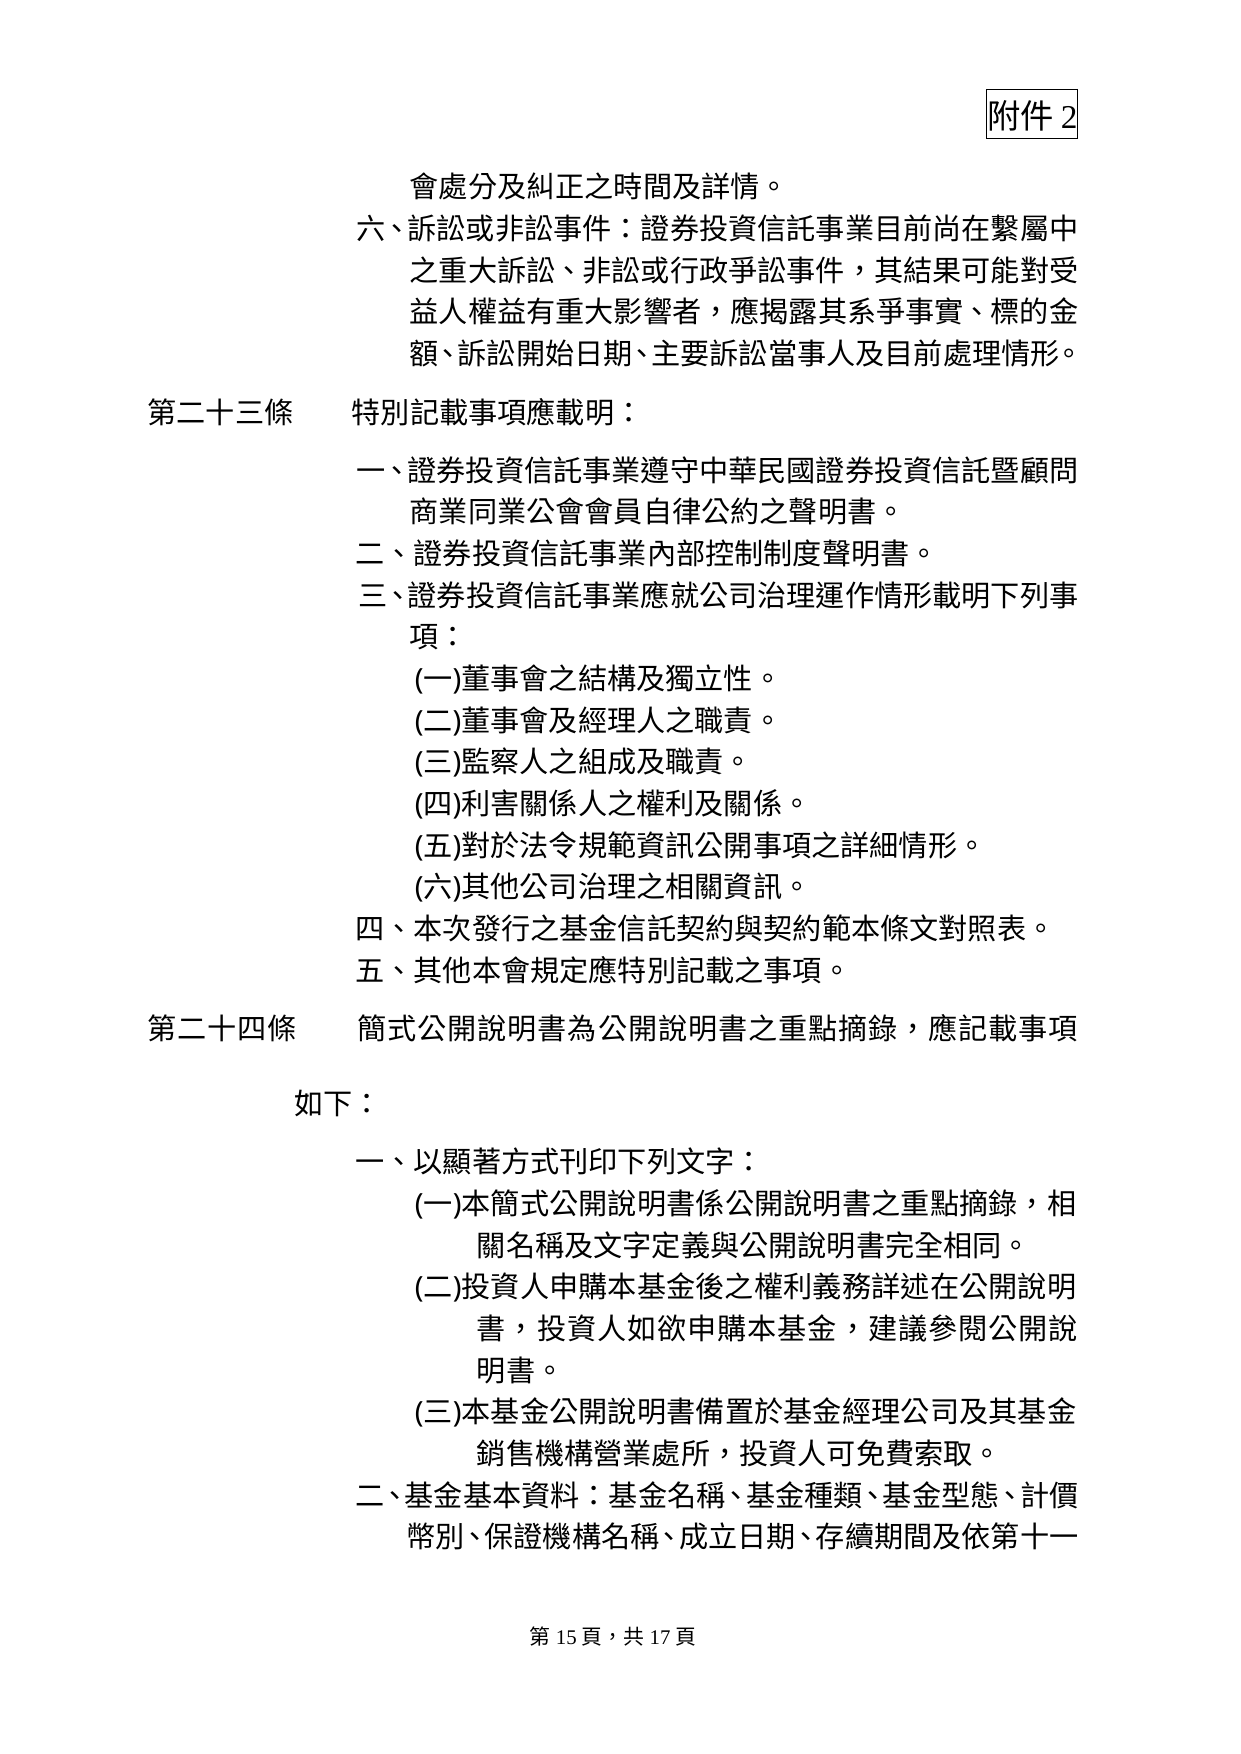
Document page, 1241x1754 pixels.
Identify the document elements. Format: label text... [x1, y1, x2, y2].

text 一、以顯著方式刊印下列文字： [355, 1139, 1078, 1181]
text (二)投資人申購本基金後之權利義務詳述在公開說明書，投資人如欲申購本基金，建議參閱公開說明書。 [414, 1264, 1078, 1389]
text 六、訴訟或非訟事件：證券投資信託事業目前尚在繫屬中之重大訴訟、非訟或行政爭訟事件，其結果可能對受益人權益有重大影響者，應揭露其系爭事實、標的金額、訴訟開始日期、主要訴訟當事人及目前處理情形。 [356, 206, 1078, 373]
text (一)董事會之結構及獨立性。 [414, 656, 1078, 698]
text 會處分及糾正之時間及詳情。 [356, 164, 1078, 206]
text 二、基金基本資料：基金名稱、基金種類、基金型態、計價幣別、保證機構名稱、成立日期、存續期間及依第十一 [355, 1473, 1078, 1556]
text (四)利害關係人之權利及關係。 [414, 781, 1078, 823]
text (五)對於法令規範資訊公開事項之詳細情形。 [414, 823, 1078, 864]
text 第二十三條 特別記載事項應載明： [147, 373, 1078, 448]
text 二、證券投資信託事業內部控制制度聲明書。 [355, 531, 1078, 573]
text (一)本簡式公開說明書係公開說明書之重點摘錄，相關名稱及文字定義與公開說明書完全相同。 [414, 1181, 1078, 1264]
text (二)董事會及經理人之職責。 [414, 698, 1078, 739]
text 一、證券投資信託事業遵守中華民國證券投資信託暨顧問商業同業公會會員自律公約之聲明書。 [356, 448, 1078, 531]
text (三)本基金公開說明書備置於基金經理公司及其基金銷售機構營業處所，投資人可免費索取。 [414, 1389, 1078, 1473]
text 五、其他本會規定應特別記載之事項。 [355, 948, 1078, 989]
text 第二十四條 簡式公開說明書為公開說明書之重點摘錄，應記載事項如下： [147, 989, 1078, 1139]
text (三)監察人之組成及職責。 [414, 739, 1078, 781]
text 三、證券投資信託事業應就公司治理運作情形載明下列事項： [358, 573, 1078, 656]
text 四、本次發行之基金信託契約與契約範本條文對照表。 [355, 906, 1078, 948]
text (六)其他公司治理之相關資訊。 [414, 864, 1078, 906]
